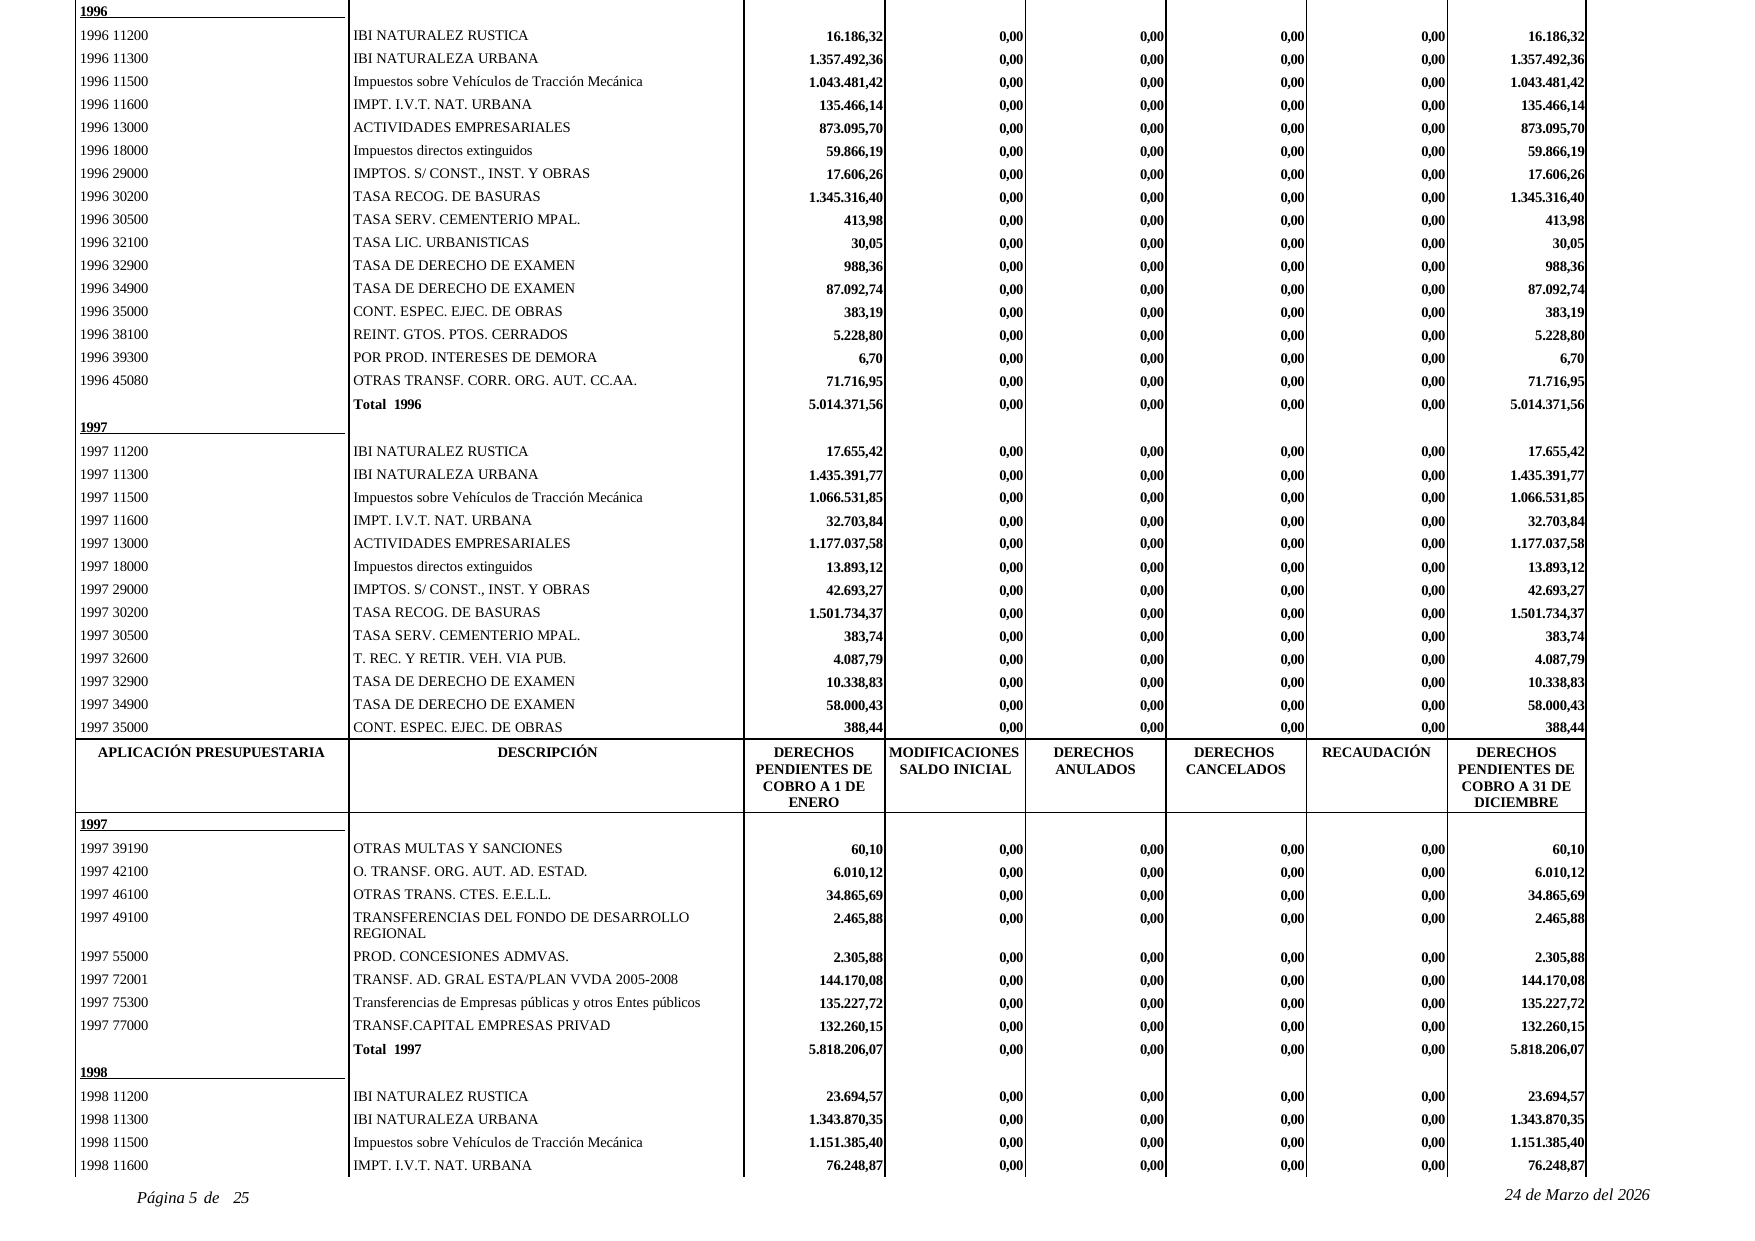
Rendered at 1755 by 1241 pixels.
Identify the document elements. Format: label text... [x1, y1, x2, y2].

table_cell 0,00 [886, 93, 1025, 116]
table_cell IBI NATURALEZA URBANA [350, 47, 743, 70]
table_header DERECHOS PENDIENTES DE COBRO A 31 DE DICIEMBRE [1448, 740, 1585, 812]
table_cell ACTIVIDADES EMPRESARIALES [350, 116, 743, 139]
table_cell 0,00 [1026, 278, 1165, 301]
table_cell IMPT. I.V.T. NAT. URBANA [350, 1154, 743, 1177]
table_cell 0,00 [1307, 139, 1447, 162]
table_cell [350, 1061, 743, 1084]
table_cell 0,00 [1167, 670, 1306, 693]
table_cell 135.227,72 [745, 991, 884, 1014]
table_cell 0,00 [886, 647, 1025, 670]
table_cell 413,98 [1448, 209, 1585, 231]
table_cell 0,00 [886, 255, 1025, 277]
table_cell 0,00 [1307, 1108, 1447, 1131]
table_cell 0,00 [1167, 486, 1306, 509]
table_cell 388,44 [745, 716, 884, 738]
table_cell 1998 11600 [76, 1154, 348, 1177]
table_cell 0,00 [886, 884, 1025, 906]
table_cell 17.606,26 [1448, 163, 1585, 185]
table_cell 0,00 [1307, 347, 1447, 369]
table_cell 0,00 [886, 24, 1025, 47]
table_cell 0,00 [1307, 70, 1447, 93]
table_cell 0,00 [886, 278, 1025, 301]
table_cell 0,00 [1307, 860, 1447, 883]
table_cell 5.014.371,56 [1448, 393, 1585, 416]
table_cell 0,00 [1167, 439, 1306, 463]
table_cell [1167, 813, 1306, 836]
table_cell 0,00 [1307, 1131, 1447, 1154]
table_cell 6.010,12 [1448, 860, 1585, 883]
table_cell 0,00 [1167, 1014, 1306, 1038]
table_cell IMPT. I.V.T. NAT. URBANA [350, 509, 743, 532]
table_cell 1996 11200 [76, 24, 348, 47]
table_cell 0,00 [1167, 601, 1306, 624]
table_cell 0,00 [886, 991, 1025, 1014]
table_cell [886, 813, 1025, 836]
table_cell 1.177.037,58 [745, 532, 884, 555]
table_cell 1996 11600 [76, 93, 348, 116]
table_cell 0,00 [1167, 906, 1306, 945]
table_cell 0,00 [886, 1014, 1025, 1038]
table_cell 5.818.206,07 [1448, 1038, 1585, 1061]
table_cell O. TRANSF. ORG. AUT. AD. ESTAD. [350, 860, 743, 883]
table_cell 0,00 [886, 301, 1025, 323]
table_header APLICACIÓN PRESUPUESTARIA [76, 740, 348, 812]
table_cell [1307, 416, 1447, 439]
table_cell 0,00 [1167, 945, 1306, 968]
table_cell 0,00 [1167, 463, 1306, 486]
table_cell 0,00 [886, 968, 1025, 991]
table_cell 1.435.391,77 [1448, 463, 1585, 486]
table_cell IMPTOS. S/ CONST., INST. Y OBRAS [350, 578, 743, 601]
table_cell 0,00 [1307, 278, 1447, 301]
table_cell 0,00 [886, 509, 1025, 532]
table_cell 1.501.734,37 [1448, 601, 1585, 624]
table_cell 0,00 [1307, 945, 1447, 968]
table_cell 0,00 [886, 945, 1025, 968]
table_cell 0,00 [1307, 601, 1447, 624]
table_cell 34.865,69 [745, 884, 884, 906]
table_cell [1307, 1061, 1447, 1084]
table_cell 0,00 [1167, 255, 1306, 277]
table_cell 1996 35000 [76, 301, 348, 323]
table_cell 0,00 [1307, 301, 1447, 323]
table_cell T. REC. Y RETIR. VEH. VIA PUB. [350, 647, 743, 670]
table_cell 0,00 [1167, 693, 1306, 716]
table_cell 0,00 [1307, 393, 1447, 416]
table_cell [745, 0, 884, 23]
table_cell 17.655,42 [745, 439, 884, 463]
table_cell 0,00 [1026, 139, 1165, 162]
table_cell 383,19 [745, 301, 884, 323]
table_cell 0,00 [1026, 231, 1165, 254]
table_cell 873.095,70 [745, 116, 884, 139]
table_cell 0,00 [886, 439, 1025, 463]
table_cell 1.343.870,35 [745, 1108, 884, 1131]
table_cell 0,00 [1026, 185, 1165, 208]
table_cell 10.338,83 [1448, 670, 1585, 693]
table_cell 0,00 [1167, 347, 1306, 369]
table_cell 0,00 [886, 139, 1025, 162]
table_cell 0,00 [886, 347, 1025, 369]
table_cell [350, 813, 743, 836]
table_cell [350, 0, 743, 23]
table_cell 413,98 [745, 209, 884, 231]
table_cell 1.501.734,37 [745, 601, 884, 624]
table_cell 1998 [76, 1061, 348, 1084]
table_header MODIFICACIONES SALDO INICIAL [886, 740, 1025, 812]
table_cell 17.606,26 [745, 163, 884, 185]
table_cell 0,00 [1026, 860, 1165, 883]
table_cell 0,00 [1167, 278, 1306, 301]
table_cell 1997 13000 [76, 532, 348, 555]
table_cell 1996 38100 [76, 324, 348, 347]
table_cell 0,00 [1167, 884, 1306, 906]
table_cell 0,00 [1307, 209, 1447, 231]
table_cell 0,00 [886, 532, 1025, 555]
table_cell TASA SERV. CEMENTERIO MPAL. [350, 209, 743, 231]
table_cell 1.043.481,42 [1448, 70, 1585, 93]
table_cell 0,00 [1026, 624, 1165, 647]
table_cell 87.092,74 [745, 278, 884, 301]
table_cell TASA DE DERECHO DE EXAMEN [350, 278, 743, 301]
table_cell 0,00 [1026, 906, 1165, 945]
table_cell 0,00 [1307, 185, 1447, 208]
table_cell 2.465,88 [745, 906, 884, 945]
table_header DERECHOS ANULADOS [1026, 740, 1165, 812]
table_cell TASA RECOG. DE BASURAS [350, 601, 743, 624]
table_cell [1307, 0, 1447, 23]
table_cell 0,00 [1307, 439, 1447, 463]
table_cell 0,00 [1026, 1108, 1165, 1131]
table_cell 1997 49100 [76, 906, 348, 945]
table_cell 17.655,42 [1448, 439, 1585, 463]
table_cell 1.151.385,40 [745, 1131, 884, 1154]
table_cell Impuestos directos extinguidos [350, 555, 743, 578]
table_cell 1997 34900 [76, 693, 348, 716]
table_cell 1997 11500 [76, 486, 348, 509]
table_cell 0,00 [1026, 991, 1165, 1014]
table_cell 0,00 [1307, 968, 1447, 991]
table_cell 0,00 [1026, 1131, 1165, 1154]
table_cell Total 1996 [350, 393, 743, 416]
table_cell 0,00 [1167, 324, 1306, 347]
table_cell 0,00 [1307, 884, 1447, 906]
table_cell 1997 77000 [76, 1014, 348, 1038]
table_cell 0,00 [1307, 578, 1447, 601]
table_cell 0,00 [886, 836, 1025, 860]
table_cell 0,00 [1026, 532, 1165, 555]
table_cell 59.866,19 [1448, 139, 1585, 162]
table_cell 0,00 [1026, 884, 1165, 906]
table_cell 1997 11300 [76, 463, 348, 486]
table_cell 1996 45080 [76, 370, 348, 393]
table_cell 132.260,15 [1448, 1014, 1585, 1038]
table_cell 0,00 [886, 163, 1025, 185]
table_cell 0,00 [1026, 47, 1165, 70]
table_cell 1997 [76, 813, 348, 836]
table_cell 0,00 [886, 601, 1025, 624]
table_cell 1998 11300 [76, 1108, 348, 1131]
table_cell [1026, 1061, 1165, 1084]
table_header DESCRIPCIÓN [350, 740, 743, 812]
table_cell 0,00 [1026, 463, 1165, 486]
table_cell 1996 29000 [76, 163, 348, 185]
table_cell 32.703,84 [745, 509, 884, 532]
table_cell 0,00 [1167, 139, 1306, 162]
table_cell 1.177.037,58 [1448, 532, 1585, 555]
table_cell TRANSFERENCIAS DEL FONDO DE DESARROLLO REGIONAL [350, 906, 743, 945]
table_cell 988,36 [745, 255, 884, 277]
table_cell IBI NATURALEZA URBANA [350, 463, 743, 486]
table_cell [1026, 416, 1165, 439]
table_cell 0,00 [1307, 93, 1447, 116]
table_cell 13.893,12 [745, 555, 884, 578]
table_cell 0,00 [1167, 47, 1306, 70]
table_cell 0,00 [1026, 1038, 1165, 1061]
table_cell 59.866,19 [745, 139, 884, 162]
table_cell [1307, 813, 1447, 836]
table_cell [1167, 416, 1306, 439]
table_cell CONT. ESPEC. EJEC. DE OBRAS [350, 301, 743, 323]
table_cell 0,00 [1167, 716, 1306, 738]
table_cell 135.227,72 [1448, 991, 1585, 1014]
table_cell 1.343.870,35 [1448, 1108, 1585, 1131]
table_cell 0,00 [1026, 209, 1165, 231]
table_cell 1.066.531,85 [745, 486, 884, 509]
table_cell 0,00 [886, 1084, 1025, 1108]
table_cell 1996 30200 [76, 185, 348, 208]
table_cell 0,00 [1026, 486, 1165, 509]
table_cell 1997 29000 [76, 578, 348, 601]
table_cell 0,00 [1307, 231, 1447, 254]
table_cell [350, 416, 743, 439]
table_cell 0,00 [1167, 860, 1306, 883]
table_cell Impuestos sobre Vehículos de Tracción Mecánica [350, 70, 743, 93]
table_cell Impuestos sobre Vehículos de Tracción Mecánica [350, 1131, 743, 1154]
table_cell 0,00 [1167, 393, 1306, 416]
table_cell TASA SERV. CEMENTERIO MPAL. [350, 624, 743, 647]
table_cell 0,00 [1026, 163, 1165, 185]
table_cell IBI NATURALEZ RUSTICA [350, 24, 743, 47]
table_cell 0,00 [886, 70, 1025, 93]
table_cell 23.694,57 [1448, 1084, 1585, 1108]
table_cell 6,70 [1448, 347, 1585, 369]
table_cell 383,19 [1448, 301, 1585, 323]
table_cell 0,00 [1307, 1154, 1447, 1177]
table_cell 30,05 [745, 231, 884, 254]
table_cell 16.186,32 [1448, 24, 1585, 47]
table_cell 0,00 [1167, 1108, 1306, 1131]
table_cell 1997 [76, 416, 348, 439]
table_cell 1997 11200 [76, 439, 348, 463]
table_cell 988,36 [1448, 255, 1585, 277]
table_cell 1997 32600 [76, 647, 348, 670]
table_cell 0,00 [886, 231, 1025, 254]
table_cell 1996 11300 [76, 47, 348, 70]
table_cell 0,00 [886, 860, 1025, 883]
table_cell 0,00 [886, 578, 1025, 601]
table_cell Total 1997 [350, 1038, 743, 1061]
table_cell 0,00 [1026, 670, 1165, 693]
table_cell 58.000,43 [745, 693, 884, 716]
table_cell 0,00 [1167, 1084, 1306, 1108]
table_cell 0,00 [1307, 991, 1447, 1014]
table_cell POR PROD. INTERESES DE DEMORA [350, 347, 743, 369]
table_cell [886, 0, 1025, 23]
table_cell 0,00 [886, 1131, 1025, 1154]
table_header DERECHOS PENDIENTES DE COBRO A 1 DE ENERO [745, 740, 884, 812]
table_cell 0,00 [1026, 439, 1165, 463]
table_cell [1448, 416, 1585, 439]
table_cell TRANSF. AD. GRAL ESTA/PLAN VVDA 2005-2008 [350, 968, 743, 991]
table_cell 0,00 [1026, 347, 1165, 369]
table_cell [745, 813, 884, 836]
table_cell 0,00 [886, 716, 1025, 738]
table_cell OTRAS TRANSF. CORR. ORG. AUT. CC.AA. [350, 370, 743, 393]
table_cell 2.305,88 [745, 945, 884, 968]
table_cell ACTIVIDADES EMPRESARIALES [350, 532, 743, 555]
table_cell 76.248,87 [1448, 1154, 1585, 1177]
table_cell [1026, 813, 1165, 836]
table_cell 1997 42100 [76, 860, 348, 883]
table_cell 0,00 [1026, 393, 1165, 416]
table_cell 0,00 [1307, 24, 1447, 47]
table_header DERECHOS CANCELADOS [1167, 740, 1306, 812]
table_cell 0,00 [1026, 24, 1165, 47]
table_cell Transferencias de Empresas públicas y otros Entes públicos [350, 991, 743, 1014]
table_cell 0,00 [1307, 836, 1447, 860]
table_cell 76.248,87 [745, 1154, 884, 1177]
table_cell 0,00 [1307, 324, 1447, 347]
table_cell 0,00 [1026, 1014, 1165, 1038]
table_cell 1996 39300 [76, 347, 348, 369]
table_cell 0,00 [1167, 231, 1306, 254]
table_cell 30,05 [1448, 231, 1585, 254]
table_cell 1996 13000 [76, 116, 348, 139]
table_cell 0,00 [1026, 945, 1165, 968]
table_cell 0,00 [1026, 255, 1165, 277]
table_cell [745, 1061, 884, 1084]
table_cell 0,00 [1307, 486, 1447, 509]
table_cell 1997 30500 [76, 624, 348, 647]
table_cell 0,00 [1167, 301, 1306, 323]
table_cell [1167, 1061, 1306, 1084]
table_cell IBI NATURALEZ RUSTICA [350, 439, 743, 463]
table_cell 71.716,95 [745, 370, 884, 393]
table_cell 71.716,95 [1448, 370, 1585, 393]
table_cell 0,00 [1167, 647, 1306, 670]
table_cell CONT. ESPEC. EJEC. DE OBRAS [350, 716, 743, 738]
table_cell 0,00 [886, 1038, 1025, 1061]
table_cell [1448, 0, 1585, 23]
table_cell TASA LIC. URBANISTICAS [350, 231, 743, 254]
table_cell 5.228,80 [1448, 324, 1585, 347]
table_cell OTRAS MULTAS Y SANCIONES [350, 836, 743, 860]
table_cell 0,00 [1167, 624, 1306, 647]
table_cell 0,00 [1307, 463, 1447, 486]
table_cell 388,44 [1448, 716, 1585, 738]
table_cell 0,00 [1167, 555, 1306, 578]
table_cell 58.000,43 [1448, 693, 1585, 716]
table_cell 132.260,15 [745, 1014, 884, 1038]
table_cell TASA RECOG. DE BASURAS [350, 185, 743, 208]
table_cell 1.345.316,40 [1448, 185, 1585, 208]
table_cell 1.357.492,36 [1448, 47, 1585, 70]
table_cell 0,00 [1307, 47, 1447, 70]
table_cell 873.095,70 [1448, 116, 1585, 139]
table_cell 1996 32900 [76, 255, 348, 277]
table_cell 383,74 [1448, 624, 1585, 647]
table_cell 23.694,57 [745, 1084, 884, 1108]
table_cell 13.893,12 [1448, 555, 1585, 578]
table_cell 2.465,88 [1448, 906, 1585, 945]
table_cell 1.151.385,40 [1448, 1131, 1585, 1154]
table_cell 0,00 [1167, 968, 1306, 991]
table_cell 0,00 [1026, 555, 1165, 578]
table_cell [76, 393, 348, 416]
table_cell REINT. GTOS. PTOS. CERRADOS [350, 324, 743, 347]
table_cell 0,00 [886, 324, 1025, 347]
table_cell 0,00 [1167, 578, 1306, 601]
table_cell 1997 18000 [76, 555, 348, 578]
table_cell 1.357.492,36 [745, 47, 884, 70]
table_cell TRANSF.CAPITAL EMPRESAS PRIVAD [350, 1014, 743, 1038]
table_cell 144.170,08 [745, 968, 884, 991]
table_cell 135.466,14 [745, 93, 884, 116]
table_cell 0,00 [1167, 209, 1306, 231]
table_cell 0,00 [1307, 509, 1447, 532]
table_cell [886, 1061, 1025, 1084]
table_cell 0,00 [1026, 370, 1165, 393]
table_cell 135.466,14 [1448, 93, 1585, 116]
table_cell PROD. CONCESIONES ADMVAS. [350, 945, 743, 968]
table_cell [886, 416, 1025, 439]
table_cell 0,00 [1167, 1154, 1306, 1177]
table_cell 0,00 [1167, 163, 1306, 185]
table_cell [76, 1038, 348, 1061]
table_cell 0,00 [1167, 509, 1306, 532]
table_cell 6.010,12 [745, 860, 884, 883]
table_cell 1996 18000 [76, 139, 348, 162]
table_cell [1448, 1061, 1585, 1084]
table_cell 1996 34900 [76, 278, 348, 301]
table_cell 0,00 [1026, 968, 1165, 991]
table_cell 0,00 [886, 463, 1025, 486]
table_cell 5.818.206,07 [745, 1038, 884, 1061]
table_cell TASA DE DERECHO DE EXAMEN [350, 693, 743, 716]
table_cell [1026, 0, 1165, 23]
table_cell 1997 46100 [76, 884, 348, 906]
table_cell 60,10 [745, 836, 884, 860]
table_cell 0,00 [886, 116, 1025, 139]
table_cell 1997 35000 [76, 716, 348, 738]
table_cell 0,00 [886, 555, 1025, 578]
table_cell [745, 416, 884, 439]
table_cell 144.170,08 [1448, 968, 1585, 991]
table_cell 0,00 [1026, 578, 1165, 601]
table_cell 1997 72001 [76, 968, 348, 991]
table_cell 0,00 [1307, 370, 1447, 393]
table_cell 1997 30200 [76, 601, 348, 624]
table_cell 42.693,27 [1448, 578, 1585, 601]
table_cell 10.338,83 [745, 670, 884, 693]
table_cell 1996 32100 [76, 231, 348, 254]
table_cell 0,00 [1026, 1154, 1165, 1177]
table_cell 0,00 [1307, 906, 1447, 945]
table_cell 1998 11500 [76, 1131, 348, 1154]
table_cell 0,00 [886, 670, 1025, 693]
table_cell TASA DE DERECHO DE EXAMEN [350, 670, 743, 693]
table_cell IBI NATURALEZ RUSTICA [350, 1084, 743, 1108]
table_cell 0,00 [1026, 601, 1165, 624]
table_cell 383,74 [745, 624, 884, 647]
table_cell 0,00 [1307, 624, 1447, 647]
table_cell 0,00 [886, 1108, 1025, 1131]
table_cell 0,00 [1307, 716, 1447, 738]
table_cell 0,00 [1167, 93, 1306, 116]
table_cell 1996 30500 [76, 209, 348, 231]
table_cell 0,00 [1026, 70, 1165, 93]
table_cell 1998 11200 [76, 1084, 348, 1108]
table_cell OTRAS TRANS. CTES. E.E.L.L. [350, 884, 743, 906]
table_cell 0,00 [1026, 116, 1165, 139]
table_cell TASA DE DERECHO DE EXAMEN [350, 255, 743, 277]
table_cell 0,00 [1026, 647, 1165, 670]
table_cell 0,00 [1026, 1084, 1165, 1108]
table_cell 0,00 [1307, 163, 1447, 185]
table_cell 0,00 [1026, 509, 1165, 532]
table_cell 4.087,79 [745, 647, 884, 670]
table_cell 0,00 [1307, 555, 1447, 578]
table_cell 0,00 [1307, 532, 1447, 555]
table_cell 5.228,80 [745, 324, 884, 347]
table_cell IMPTOS. S/ CONST., INST. Y OBRAS [350, 163, 743, 185]
table_cell 16.186,32 [745, 24, 884, 47]
table_cell 0,00 [1026, 693, 1165, 716]
table_cell IMPT. I.V.T. NAT. URBANA [350, 93, 743, 116]
table_cell [1448, 813, 1585, 836]
table_cell 1997 55000 [76, 945, 348, 968]
table_cell Impuestos sobre Vehículos de Tracción Mecánica [350, 486, 743, 509]
table_cell 1.043.481,42 [745, 70, 884, 93]
table_cell 0,00 [1307, 693, 1447, 716]
table_cell 0,00 [886, 624, 1025, 647]
table_cell 32.703,84 [1448, 509, 1585, 532]
table_cell 0,00 [886, 370, 1025, 393]
table_cell 0,00 [1167, 532, 1306, 555]
table_cell 1997 39190 [76, 836, 348, 860]
table_cell 0,00 [1167, 70, 1306, 93]
table_cell 0,00 [1026, 836, 1165, 860]
table_cell 60,10 [1448, 836, 1585, 860]
table_cell 0,00 [1307, 670, 1447, 693]
table_cell 0,00 [886, 906, 1025, 945]
table_cell 0,00 [1026, 324, 1165, 347]
table_cell 0,00 [886, 486, 1025, 509]
table_cell 0,00 [1167, 991, 1306, 1014]
table_cell 1997 11600 [76, 509, 348, 532]
table_cell 0,00 [1167, 1131, 1306, 1154]
table_cell [1167, 0, 1306, 23]
table_cell 2.305,88 [1448, 945, 1585, 968]
table_cell 1996 11500 [76, 70, 348, 93]
table_cell 0,00 [1167, 836, 1306, 860]
table_cell 0,00 [1307, 1038, 1447, 1061]
table_cell 0,00 [1026, 93, 1165, 116]
table_cell 1.345.316,40 [745, 185, 884, 208]
table_cell 0,00 [1167, 185, 1306, 208]
table_cell 0,00 [1026, 301, 1165, 323]
table_cell IBI NATURALEZA URBANA [350, 1108, 743, 1131]
table_cell 0,00 [1307, 647, 1447, 670]
table_cell 0,00 [1307, 255, 1447, 277]
table_cell 0,00 [886, 47, 1025, 70]
table_cell 5.014.371,56 [745, 393, 884, 416]
table_cell 1997 32900 [76, 670, 348, 693]
table_cell 0,00 [1307, 116, 1447, 139]
table_cell 0,00 [1026, 716, 1165, 738]
table_cell 0,00 [886, 209, 1025, 231]
table_cell 1996 [76, 0, 348, 23]
table_cell 0,00 [886, 1154, 1025, 1177]
table_cell 0,00 [886, 185, 1025, 208]
table_cell 34.865,69 [1448, 884, 1585, 906]
table_cell 0,00 [886, 693, 1025, 716]
table_cell 0,00 [1167, 1038, 1306, 1061]
table_cell Impuestos directos extinguidos [350, 139, 743, 162]
table_cell 6,70 [745, 347, 884, 369]
table_cell 1.435.391,77 [745, 463, 884, 486]
table_cell 0,00 [886, 393, 1025, 416]
table_cell 1.066.531,85 [1448, 486, 1585, 509]
table_cell 4.087,79 [1448, 647, 1585, 670]
table_header RECAUDACIÓN [1307, 740, 1447, 812]
table_cell 87.092,74 [1448, 278, 1585, 301]
table_cell 0,00 [1307, 1014, 1447, 1038]
table_cell 0,00 [1167, 370, 1306, 393]
table_cell 42.693,27 [745, 578, 884, 601]
table_cell 0,00 [1167, 24, 1306, 47]
table_cell 0,00 [1307, 1084, 1447, 1108]
table_cell 1997 75300 [76, 991, 348, 1014]
table_cell 0,00 [1167, 116, 1306, 139]
